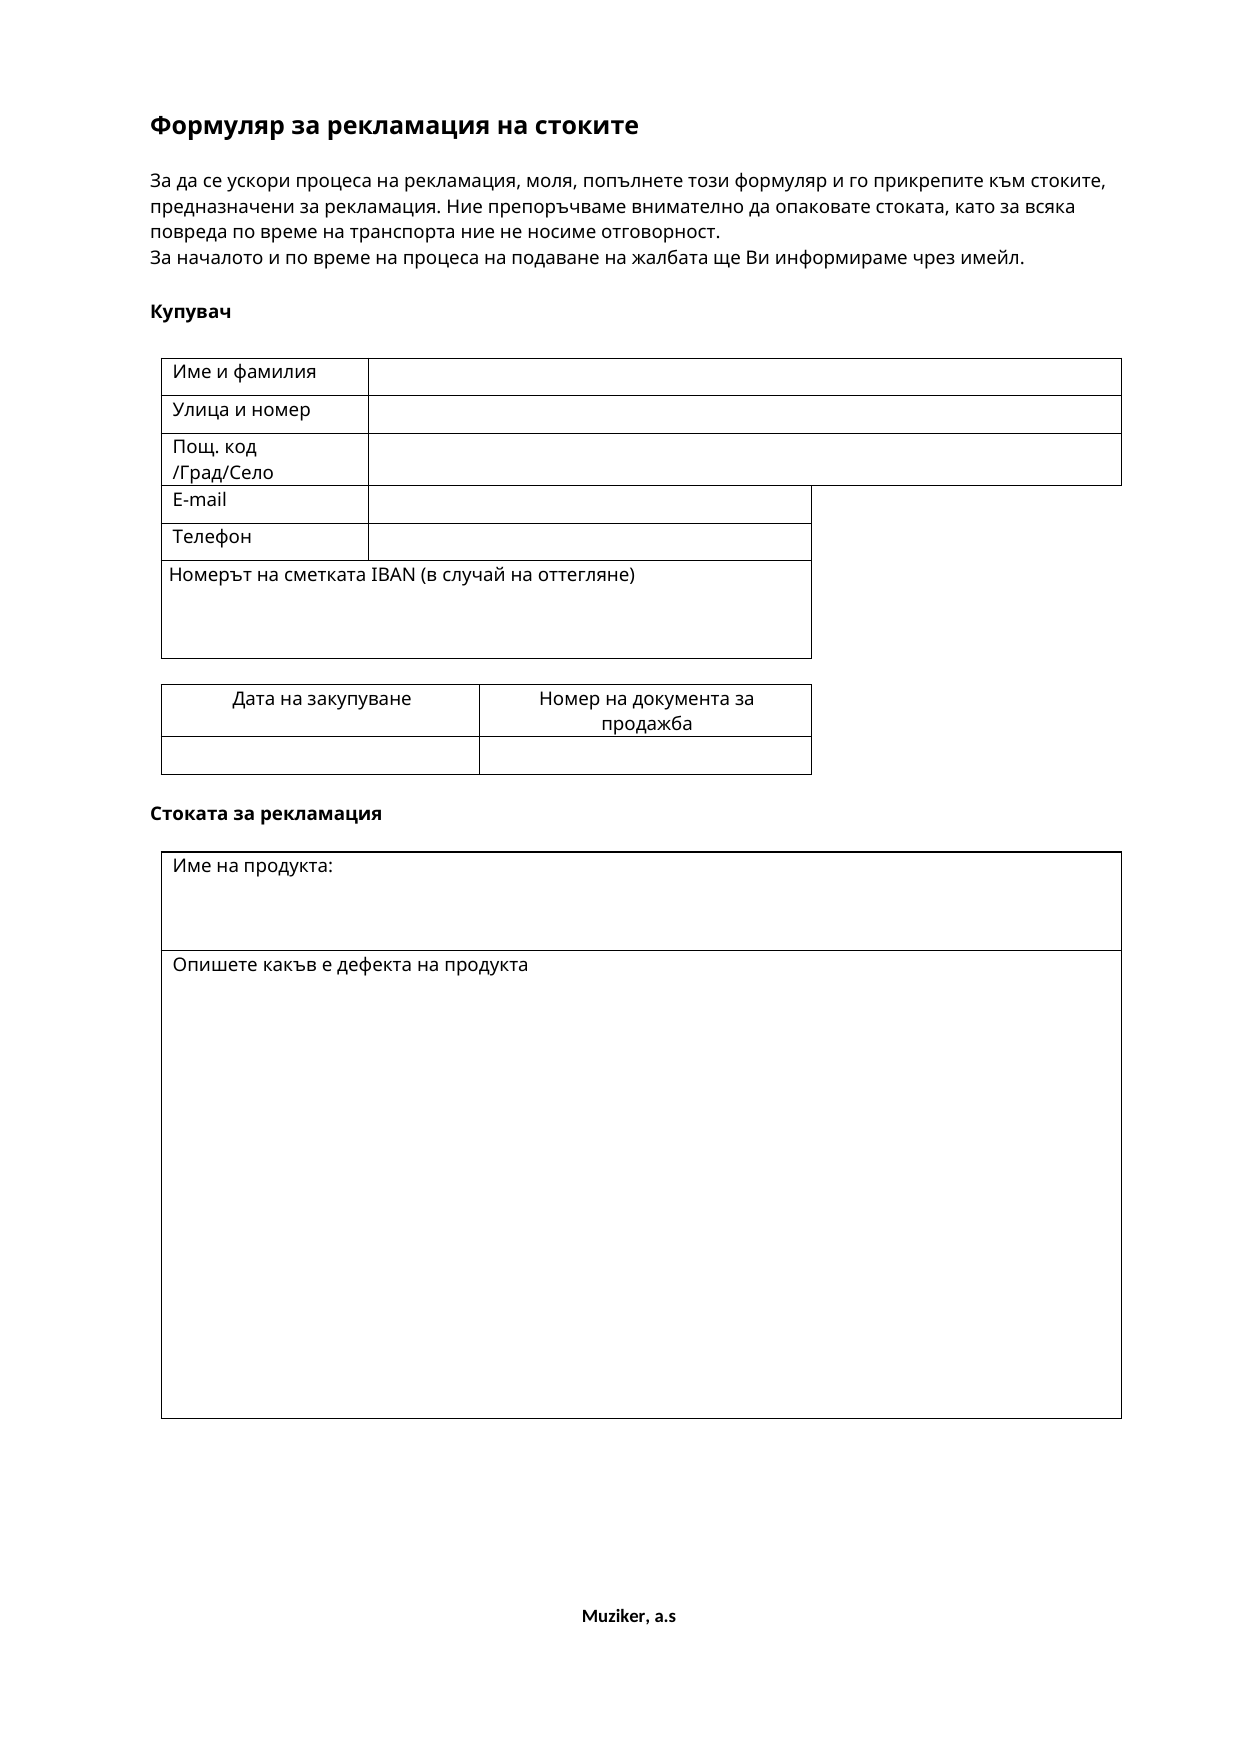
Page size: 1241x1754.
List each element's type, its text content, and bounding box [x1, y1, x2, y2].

table_cell [369, 486, 811, 522]
table_cell [369, 524, 811, 560]
table_header Име и фамилия [162, 359, 368, 395]
table_cell Пощ. код /Град/Село [162, 434, 368, 485]
table_cell Телефон [162, 524, 368, 560]
table_cell [812, 486, 1121, 522]
table_cell [812, 560, 1121, 658]
table_cell Номерът на сметката IBAN (в случай на оттегляне) [162, 561, 811, 658]
table_cell Улица и номер [162, 396, 368, 433]
table_header [369, 359, 1121, 395]
table_cell E-mail [162, 486, 368, 522]
text Стоката за рекламация [150, 800, 1107, 826]
table_cell [480, 737, 811, 774]
table_cell [812, 523, 1121, 560]
table_header Име на продукта: [162, 853, 1121, 950]
table_header Дата на закупуване [162, 685, 479, 736]
text Купувач [150, 298, 1107, 323]
table_cell [369, 434, 1121, 485]
table_cell [162, 737, 479, 774]
table_header Номер на документа за продажба [480, 685, 811, 736]
table_cell [369, 396, 1121, 433]
table_cell Опишете какъв е дефекта на продукта [162, 951, 1121, 1418]
